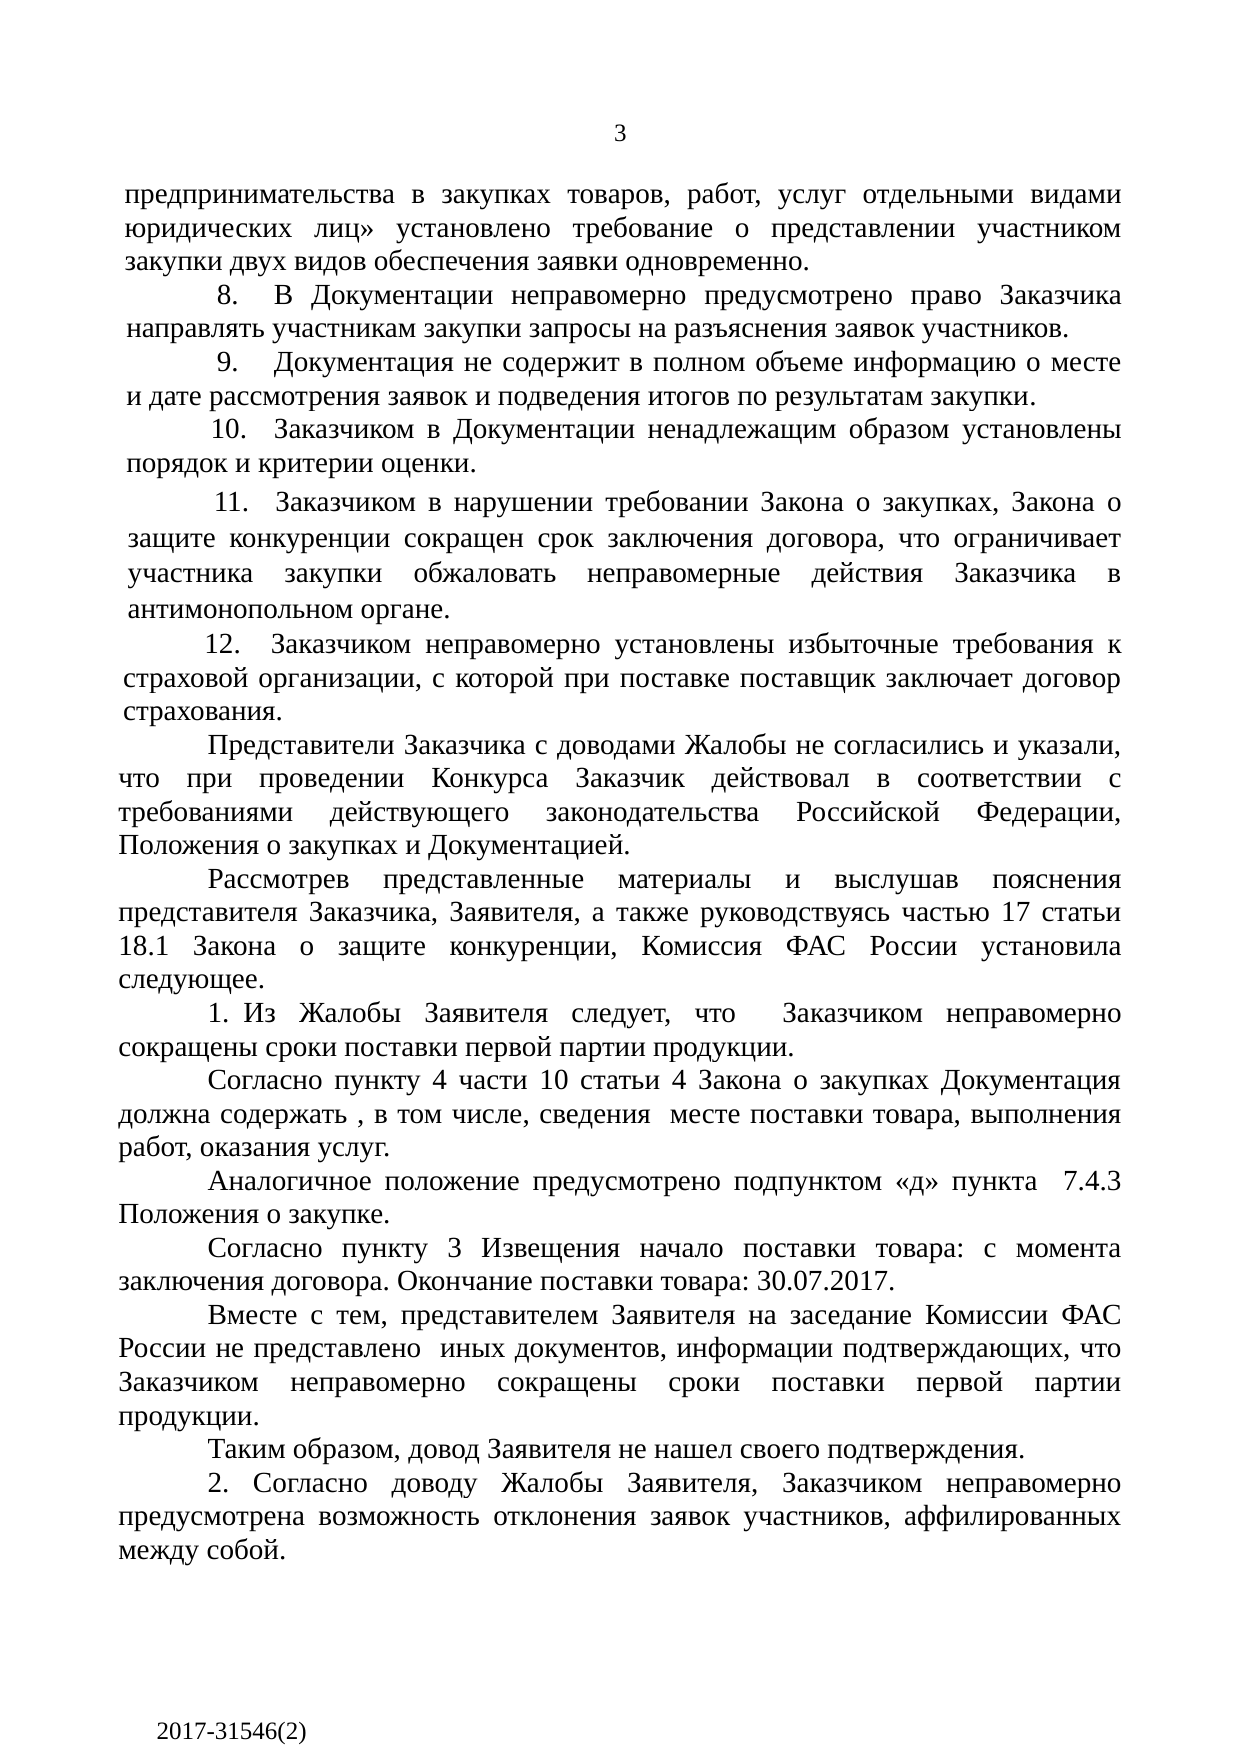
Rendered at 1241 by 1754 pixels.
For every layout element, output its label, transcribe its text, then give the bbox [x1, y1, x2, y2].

text Вместе с тем, представителем Заявителя на заседание Комиссии ФАС России не представлено иных документов, информации подтверждающих, что Заказчиком неправомерно сокращены сроки поставки первой партии продукции. [118, 1297, 1122, 1431]
text Согласно пункту 3 Извещения начало поставки товара: с момента заключения договора. Окончание поставки товара: 30.07.2017. [118, 1230, 1122, 1297]
text Согласно пункту 4 части 10 статьи 4 Закона о закупках Документация должна содержать , в том числе, сведения месте поставки товара, выполнения работ, оказания услуг. [118, 1062, 1122, 1163]
list предпринимательства в закупках товаров, работ, услуг отдельными видами юридических лиц» установлено требование о представлении участником закупки двух видов обеспечения заявки одновременно. [124, 176, 1122, 277]
list В Документации неправомерно предусмотрено право Заказчика направлять участникам закупки запросы на разъяснения заявок участников. [126, 277, 1122, 344]
text Представители Заказчика с доводами Жалобы не согласились и указали, что при проведении Конкурса Заказчик действовал в соответствии с требованиями действующего законодательства Российской Федерации, Положения о закупках и Документацией. [118, 727, 1122, 861]
list Документация не содержит в полном объеме информацию о месте и дате рассмотрения заявок и подведения итогов по результатам закупки. [126, 344, 1122, 411]
text Аналогичное положение предусмотрено подпунктом «д» пункта 7.4.3 Положения о закупке. [118, 1163, 1122, 1230]
text 2. Согласно доводу Жалобы Заявителя, Заказчиком неправомерно предусмотрена возможность отклонения заявок участников, аффилированных между собой. [118, 1465, 1122, 1565]
text Таким образом, довод Заявителя не нашел своего подтверждения. [118, 1431, 1122, 1465]
list Заказчиком неправомерно установлены избыточные требования к страховой организации, с которой при поставке поставщик заключает договор страхования. [123, 626, 1122, 727]
list Из Жалобы Заявителя следует, что Заказчиком неправомерно сокращены сроки поставки первой партии продукции. [118, 995, 1122, 1062]
text Рассмотрев представленные материалы и выслушав пояснения представителя Заказчика, Заявителя, а также руководствуясь частью 17 статьи 18.1 Закона о защите конкуренции, Комиссия ФАС России установила следующее. [118, 861, 1122, 995]
list Заказчиком в нарушении требовании Закона о закупках, Закона о защите конкуренции сокращен срок заключения договора, что ограничивает участника закупки обжаловать неправомерные действия Заказчика в антимонопольном органе. [127, 484, 1122, 624]
list Заказчиком в Документации ненадлежащим образом установлены порядок и критерии оценки. [126, 411, 1122, 478]
